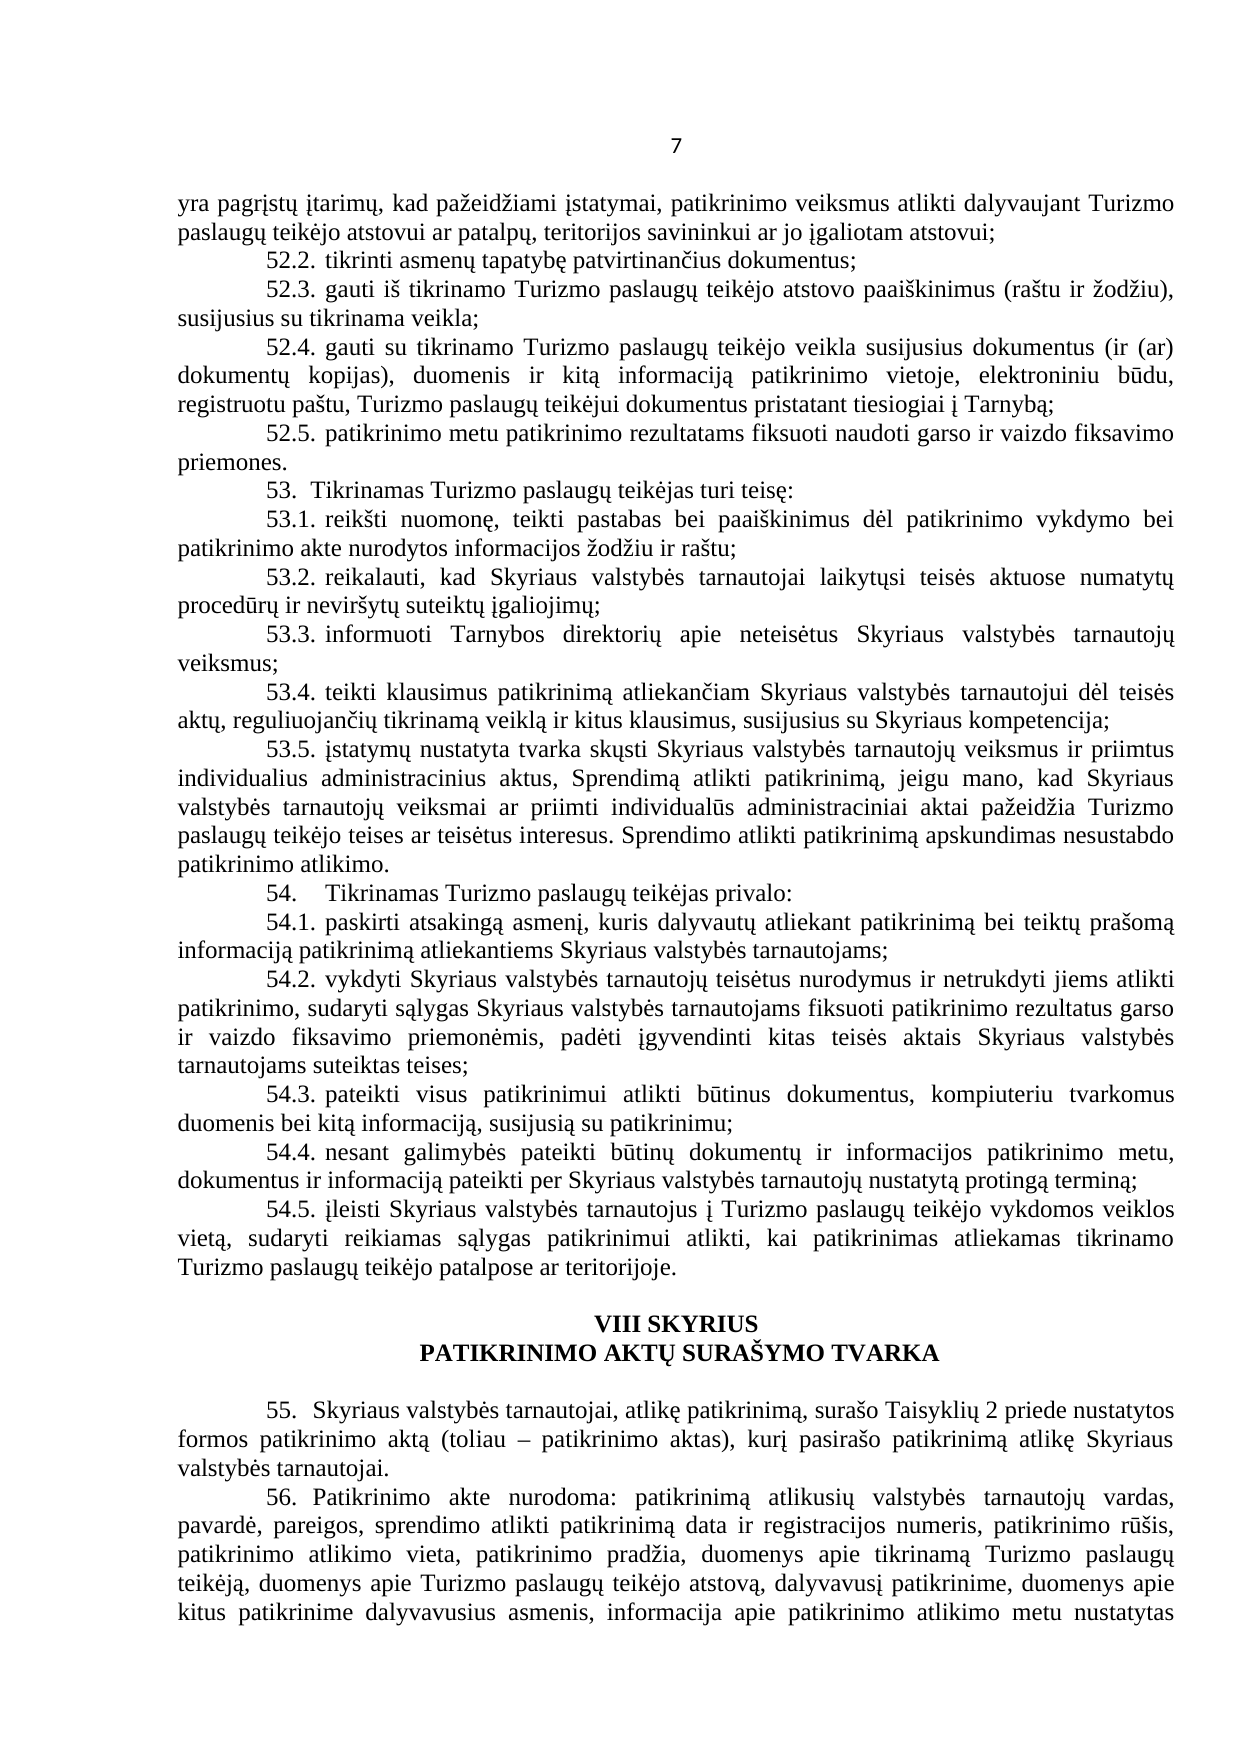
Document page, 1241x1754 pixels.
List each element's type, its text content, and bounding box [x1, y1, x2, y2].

text 52.3. gauti iš tikrinamo Turizmo paslaugų teikėjo atstovo paaiškinimus (raštu ir žodžiu), susijusius su tikrinama veikla; [177, 274, 1175, 332]
text 54.5. įleisti Skyriaus valstybės tarnautojus į Turizmo paslaugų teikėjo vykdomos veiklos vietą, sudaryti reikiamas sąlygas patikrinimui atlikti, kai patikrinimas atliekamas tikrinamo Turizmo paslaugų teikėjo patalpose ar teritorijoje. [177, 1194, 1175, 1280]
text 54.2. vykdyti Skyriaus valstybės tarnautojų teisėtus nurodymus ir netrukdyti jiems atlikti patikrinimo, sudaryti sąlygas Skyriaus valstybės tarnautojams fiksuoti patikrinimo rezultatus garso ir vaizdo fiksavimo priemonėmis, padėti įgyvendinti kitas teisės aktais Skyriaus valstybės tarnautojams suteiktas teises; [177, 964, 1175, 1079]
text 53.5. įstatymų nustatyta tvarka skųsti Skyriaus valstybės tarnautojų veiksmus ir priimtus individualius administracinius aktus, Sprendimą atlikti patikrinimą, jeigu mano, kad Skyriaus valstybės tarnautojų veiksmai ar priimti individualūs administraciniai aktai pažeidžia Turizmo paslaugų teikėjo teises ar teisėtus interesus. Sprendimo atlikti patikrinimą apskundimas nesustabdo patikrinimo atlikimo. [177, 734, 1175, 878]
text 53.4. teikti klausimus patikrinimą atliekančiam Skyriaus valstybės tarnautojui dėl teisės aktų, reguliuojančių tikrinamą veiklą ir kitus klausimus, susijusius su Skyriaus kompetencija; [177, 677, 1175, 734]
text 55. Skyriaus valstybės tarnautojai, atlikę patikrinimą, surašo Taisyklių 2 priede nustatytos formos patikrinimo aktą (toliau – patikrinimo aktas), kurį pasirašo patikrinimą atlikę Skyriaus valstybės tarnautojai. [177, 1395, 1175, 1482]
text 52.5. patikrinimo metu patikrinimo rezultatams fiksuoti naudoti garso ir vaizdo fiksavimo priemones. [177, 418, 1175, 475]
text 53.2. reikalauti, kad Skyriaus valstybės tarnautojai laikytųsi teisės aktuose numatytų procedūrų ir neviršytų suteiktų įgaliojimų; [177, 562, 1175, 619]
text 53. Tikrinamas Turizmo paslaugų teikėjas turi teisę: [177, 475, 1175, 504]
text yra pagrįstų įtarimų, kad pažeidžiami įstatymai, patikrinimo veiksmus atlikti dalyvaujant Turizmo paslaugų teikėjo atstovui ar patalpų, teritorijos savininkui ar jo įgaliotam atstovui; [177, 188, 1175, 245]
text 52.2. tikrinti asmenų tapatybę patvirtinančius dokumentus; [177, 245, 1175, 274]
text 53.3. informuoti Tarnybos direktorių apie neteisėtus Skyriaus valstybės tarnautojų veiksmus; [177, 619, 1175, 677]
text PATIKRINIMO AKTŲ SURAŠYMO TVARKA [177, 1338, 1175, 1367]
text 56. Patikrinimo akte nurodoma: patikrinimą atlikusių valstybės tarnautojų vardas, pavardė, pareigos, sprendimo atlikti patikrinimą data ir registracijos numeris, patikrinimo rūšis, patikrinimo atlikimo vieta, patikrinimo pradžia, duomenys apie tikrinamą Turizmo paslaugų teikėją, duomenys apie Turizmo paslaugų teikėjo atstovą, dalyvavusį patikrinime, duomenys apie kitus patikrinime dalyvavusius asmenis, informacija apie patikrinimo atlikimo metu nustatytas [177, 1482, 1175, 1625]
text 54.1. paskirti atsakingą asmenį, kuris dalyvautų atliekant patikrinimą bei teiktų prašomą informaciją patikrinimą atliekantiems Skyriaus valstybės tarnautojams; [177, 907, 1175, 964]
text 54.4. nesant galimybės pateikti būtinų dokumentų ir informacijos patikrinimo metu, dokumentus ir informaciją pateikti per Skyriaus valstybės tarnautojų nustatytą protingą terminą; [177, 1137, 1175, 1194]
text 53.1. reikšti nuomonę, teikti pastabas bei paaiškinimus dėl patikrinimo vykdymo bei patikrinimo akte nurodytos informacijos žodžiu ir raštu; [177, 504, 1175, 562]
text 54. Tikrinamas Turizmo paslaugų teikėjas privalo: [177, 878, 1175, 907]
text 54.3. pateikti visus patikrinimui atlikti būtinus dokumentus, kompiuteriu tvarkomus duomenis bei kitą informaciją, susijusią su patikrinimu; [177, 1079, 1175, 1137]
text VIII SKYRIUS [177, 1309, 1175, 1338]
text 52.4. gauti su tikrinamo Turizmo paslaugų teikėjo veikla susijusius dokumentus (ir (ar) dokumentų kopijas), duomenis ir kitą informaciją patikrinimo vietoje, elektroniniu būdu, registruotu paštu, Turizmo paslaugų teikėjui dokumentus pristatant tiesiogiai į Tarnybą; [177, 332, 1175, 418]
